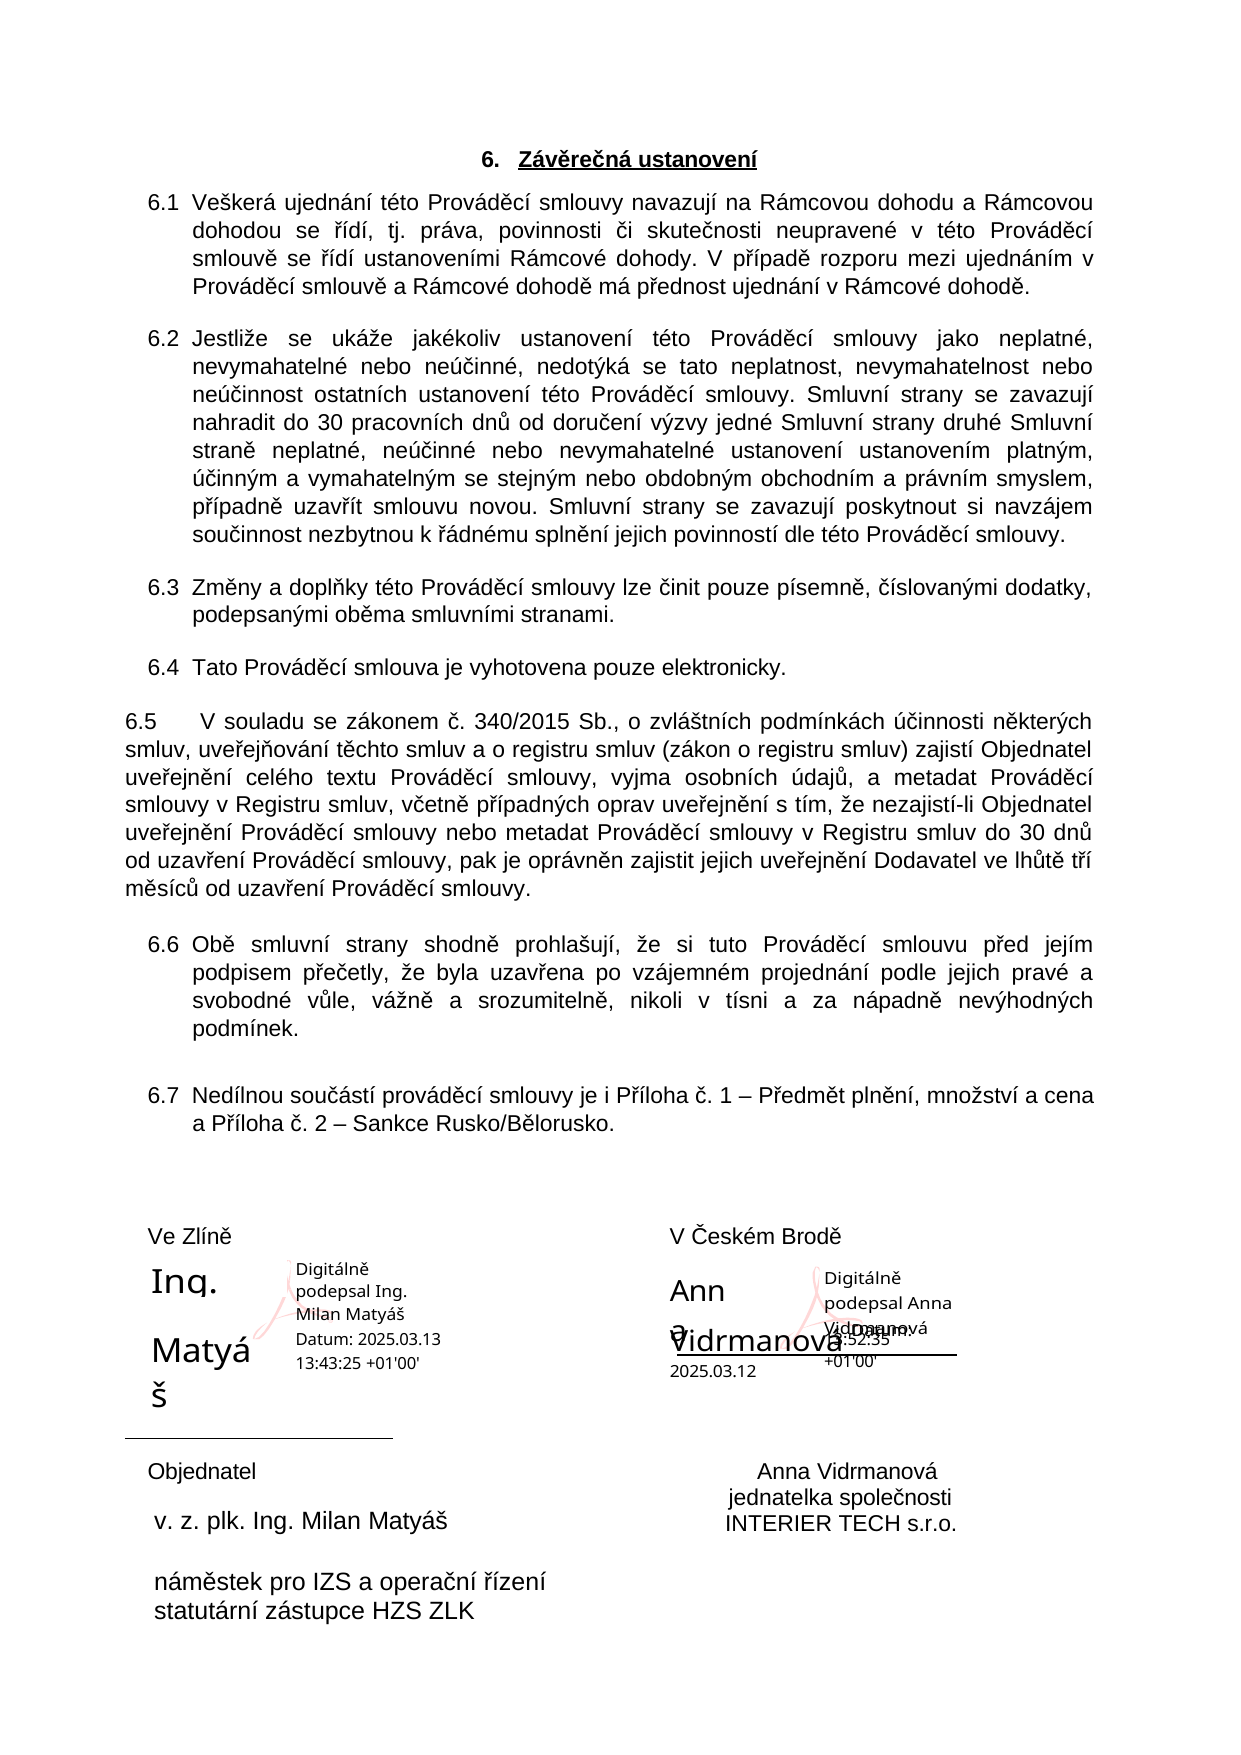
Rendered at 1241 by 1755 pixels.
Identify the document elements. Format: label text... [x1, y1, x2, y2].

text [150, 1507, 554, 1696]
text jednatelka společnosti [728, 1484, 1116, 1510]
text 13:43:25 +01'00' [295, 1351, 1116, 1374]
list Tato Prováděcí smlouva je vyhotovena pouze elektronicky. [147, 654, 1116, 681]
text Datum: 2025.03.13 [680, 1328, 799, 1351]
text Datum: 2025.03.13 [838, 1328, 1116, 1351]
list Veškerá ujednání této Prováděcí smlouvy navazují na Rámcovou dohodu a Rámcovou dohodou se řídí, tj. práva, povinnosti či skutečnosti neupravené v této Prováděcí smlouvě se řídí ustanoveními Rámcové dohody. V případě rozporu mezi ujednáním v Prováděcí smlouvě a Rámcové dohodě má přednost ujednání v Rámcové dohodě. [147, 189, 1094, 299]
list Změny a doplňky této Prováděcí smlouvy lze činit pouze písemně, číslovanými dodatky, podepsanými oběma smluvními stranami. [147, 574, 1093, 628]
list Nedílnou součástí prováděcí smlouvy je i Příloha č. 1 – Předmět plnění, množství a cena a Příloha č. 2 – Sankce Rusko/Bělorusko. [147, 1082, 1094, 1136]
text Datum: 2025.03.13 [800, 1328, 828, 1351]
text v. z. plk. Ing. Milan Matyáš [154, 1507, 554, 1535]
text Ing. Milan [151, 1258, 287, 1297]
subtitle Matyáš [151, 1327, 254, 1417]
list Jestliže se ukáže jakékoliv ustanovení této Prováděcí smlouvy jako neplatné, nevymahatelné nebo neúčinné, nedotýká se tato neplatnost, nevymahatelnost nebo neúčinnost ostatních ustanovení této Prováděcí smlouvy. Smluvní strany se zavazují nahradit do 30 pracovních dnů od doručení výzvy jedné Smluvní strany druhé Smluvní straně neplatné, neúčinné nebo nevymahatelné ustanovení ustanovením platným, účinným a vymahatelným se stejným nebo obdobným obchodním a právním smyslem, případně uzavřít smlouvu novou. Smluvní strany se zavazují poskytnout si navzájem součinnost nezbytnou k řádnému splnění jejich povinností dle této Prováděcí smlouvy. [147, 325, 1093, 547]
text INTERIER TECH s.r.o. [725, 1510, 1116, 1537]
text Ve Zlíně V Českém Brodě [147, 1223, 1116, 1249]
text Digitálně podepsal Ing. Milan Matyáš [295, 1257, 446, 1326]
text náměstek pro IZS a operační řízení statutární zástupce HZS ZLK [154, 1567, 554, 1625]
list Obě smluvní strany shodně prohlašují, že si tuto Prováděcí smlouvu před jejím podpisem přečetly, že byla uzavřena po vzájemném projednání podle jejich pravé a svobodné vůle, vážně a srozumitelně, nikoli v tísni a za nápadně nevýhodných podmínek. [147, 931, 1093, 1042]
text Objednatel Anna Vidrmanová [147, 1458, 1116, 1484]
text Datum: 2025.03.13 [295, 1328, 681, 1351]
list V souladu se zákonem č. 340/2015 Sb., o zvláštních podmínkách účinnosti některých smluv, uveřejňování těchto smluv a o registru smluv (zákon o registru smluv) zajistí Objednatel uveřejnění celého textu Prováděcí smlouvy, vyjma osobních údajů, a metadat Prováděcí smlouvy v Registru smluv, včetně případných oprav uveřejnění s tím, že nezajistí-li Objednatel uveřejnění Prováděcí smlouvy nebo metadat Prováděcí smlouvy v Registru smluv do 30 dnů od uzavření Prováděcí smlouvy, pak je oprávněn zajistit jejich uveřejnění Dodavatel ve lhůtě tří měsíců od uzavření Prováděcí smlouvy. [125, 708, 1093, 902]
list Závěrečná ustanovení [481, 146, 1116, 172]
